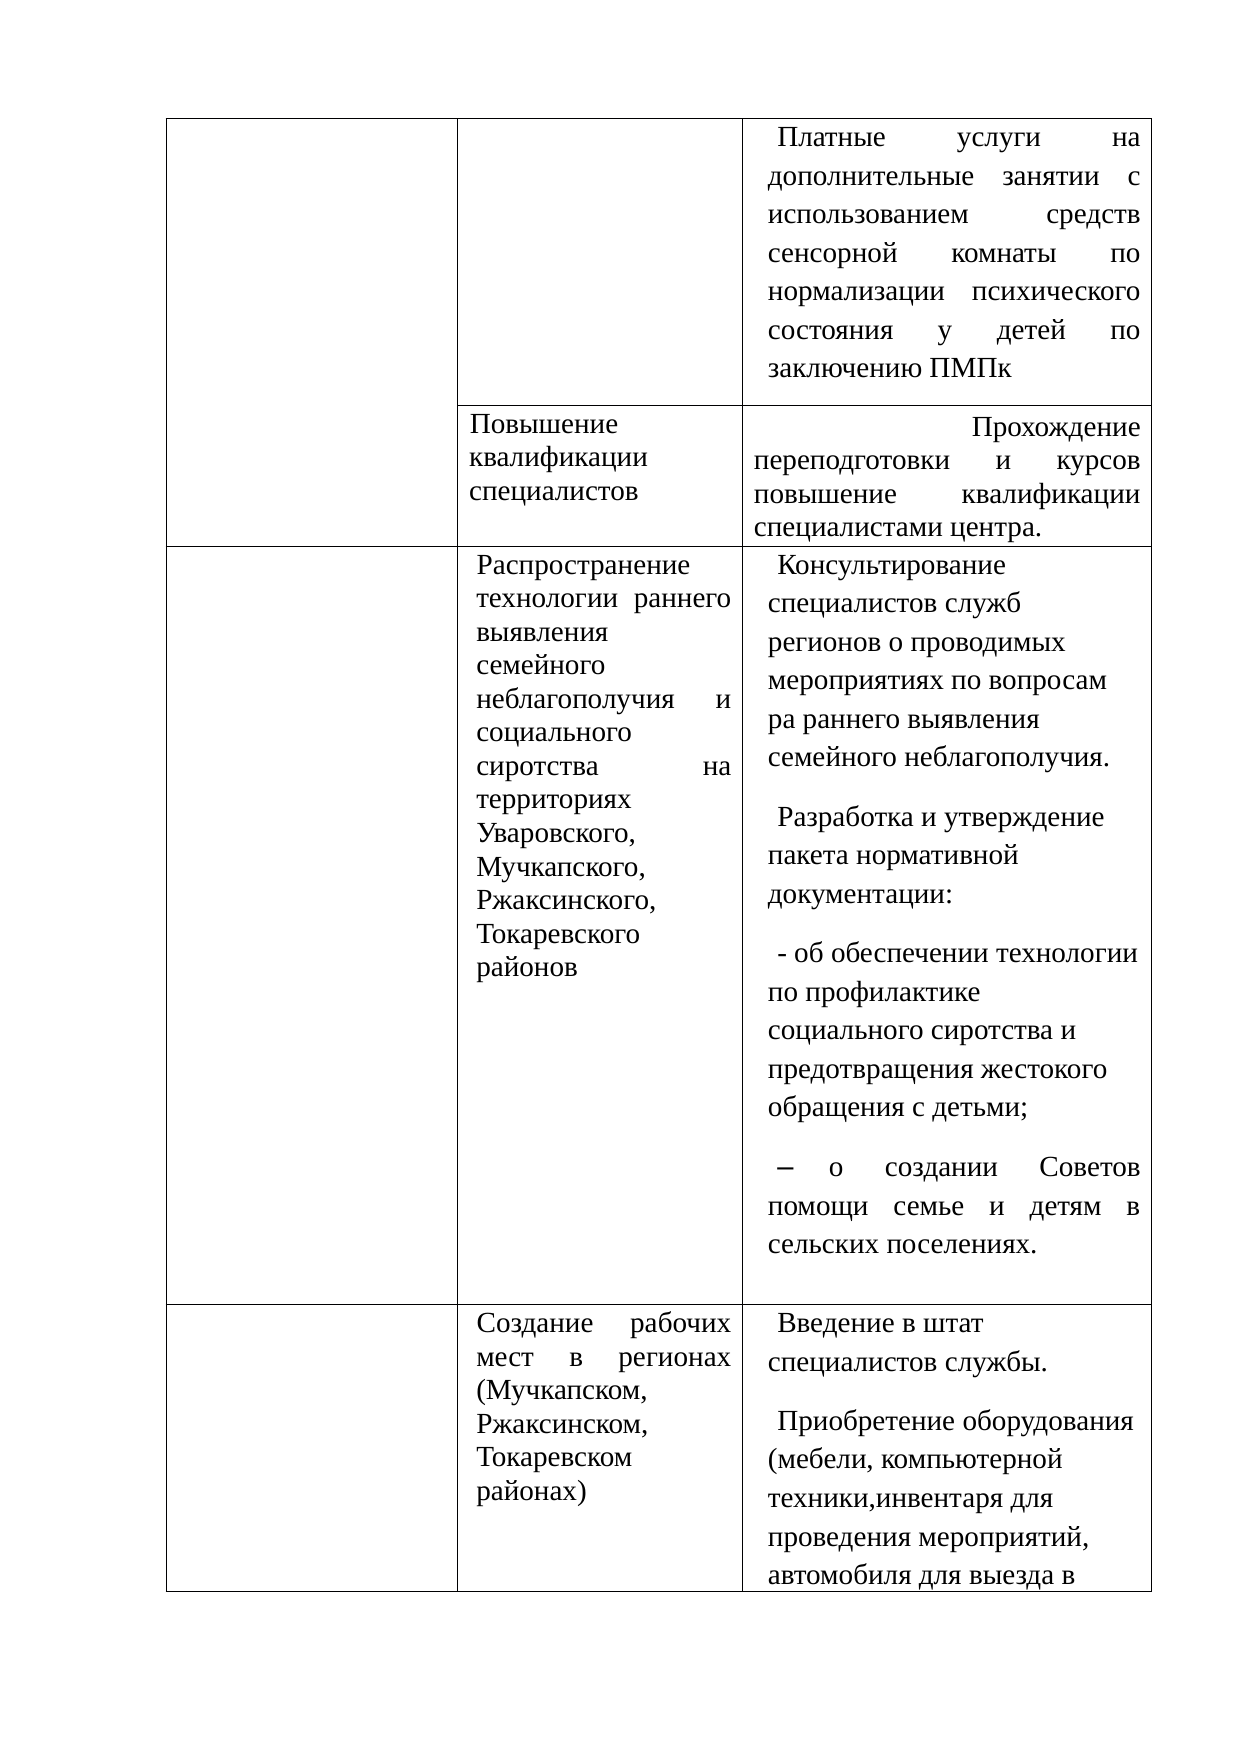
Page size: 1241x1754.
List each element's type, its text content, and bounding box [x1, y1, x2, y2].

table_cell Создание рабочих мест в регионах (Мучкапском, Ржаксинском, Токаревском районах) [458, 1305, 742, 1591]
table_cell [167, 1305, 457, 1591]
table_cell Прохождение переподготовки и курсов повышение квалификации специалистами центра. [743, 406, 1151, 546]
table_cell Повышение квалификации специалистов [458, 406, 742, 546]
table_cell Платные услуги на дополнительные занятии с использованием средств сенсорной комнаты по нормализации психического состояния у детей по заключению ПМПк [743, 119, 1151, 405]
table_cell Введение в штат специалистов службы. Приобретение оборудования (мебели, компьютерной техники,инвентаря для проведения мероприятий, автомобиля для выезда в [743, 1305, 1151, 1591]
table_cell [167, 547, 457, 1304]
table_cell Консультирование специалистов служб регионов о проводимых мероприятиях по вопросам ра раннего выявления семейного неблагополучия. Разработка и утверждение пакета нормативной документации: - об обеспечении технологии по профилактике социального сиротства и предотвращения жестокого обращения с детьми; о создании Советов помощи семье и детям в сельских поселениях. [743, 547, 1151, 1304]
table_cell [458, 119, 742, 405]
table_cell [167, 119, 457, 546]
table_cell Распространение технологии раннего выявления семейного неблагополучия и социального сиротства на территориях Уваровского, Мучкапского, Ржаксинского, Токаревского районов [458, 547, 742, 1304]
